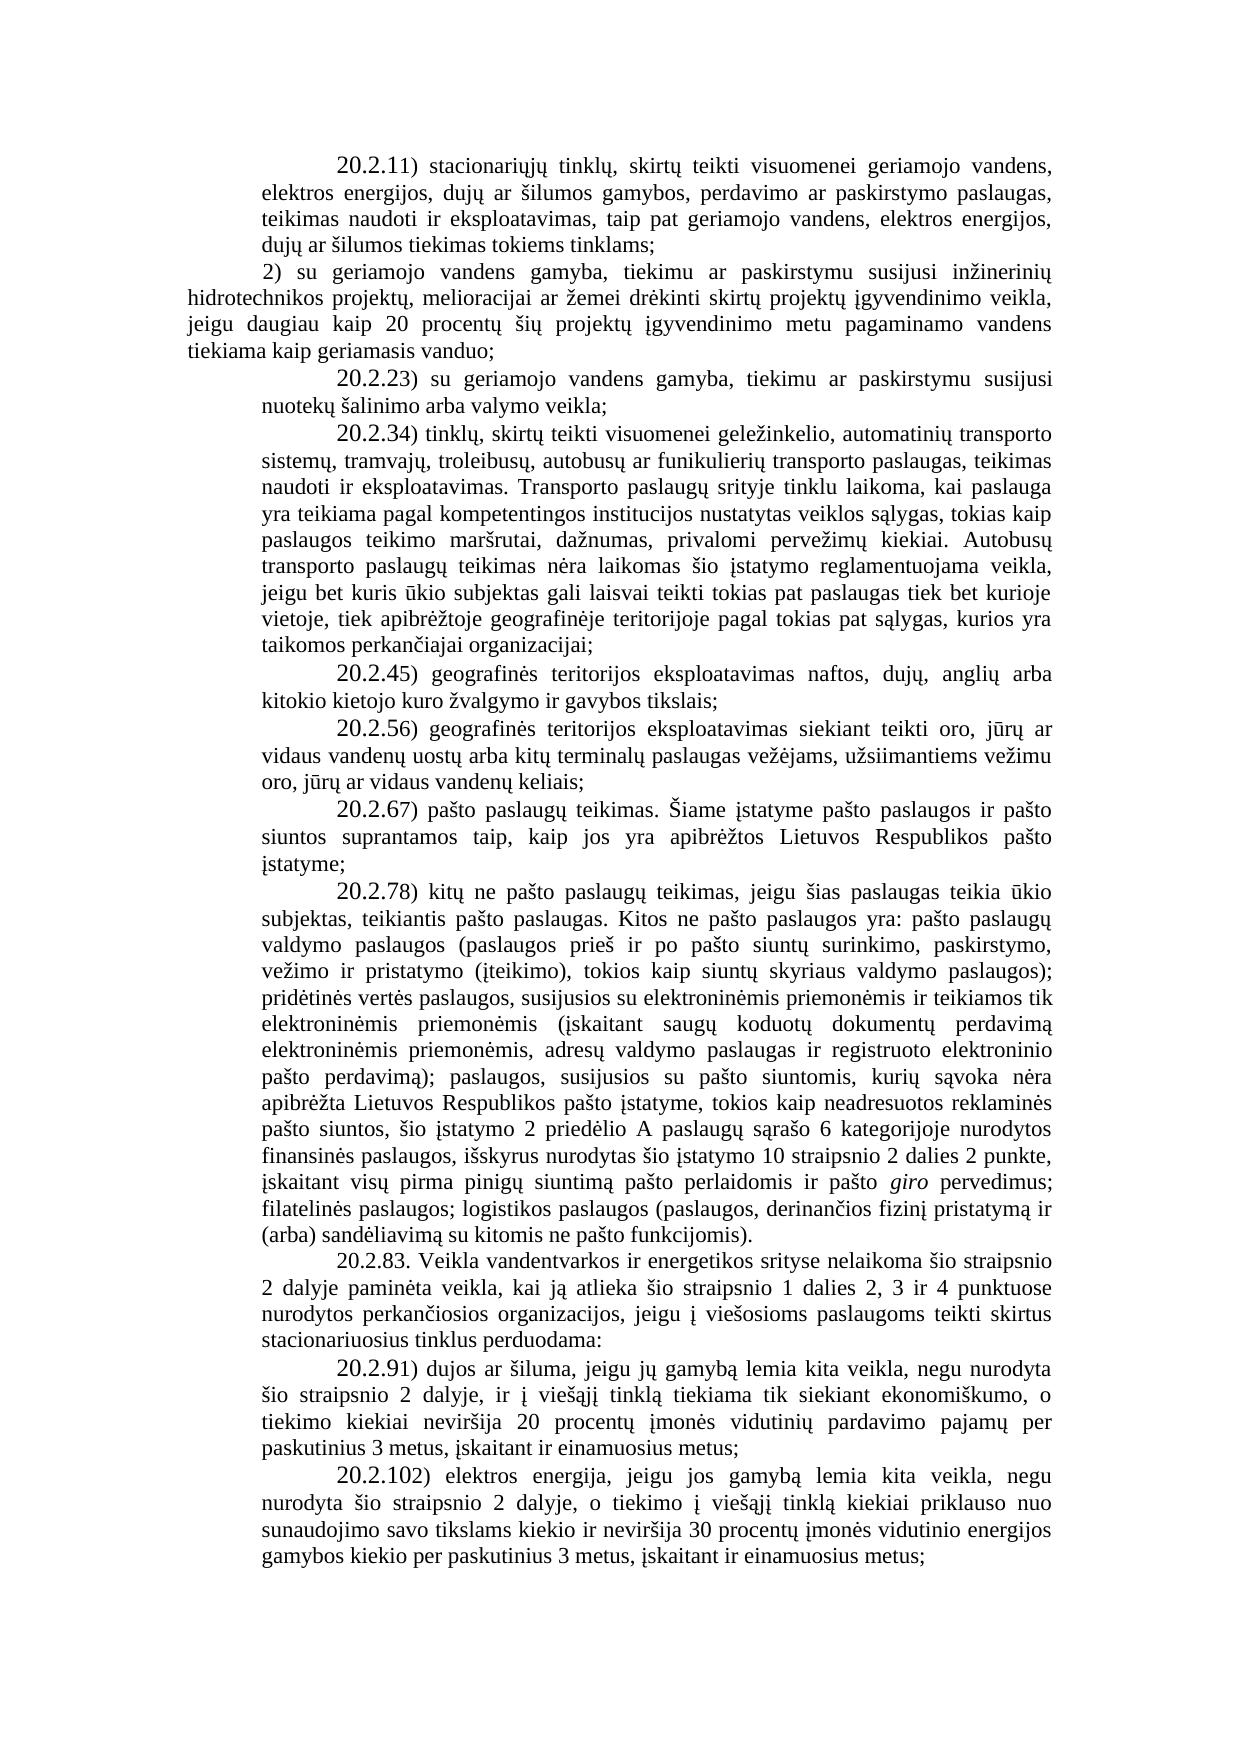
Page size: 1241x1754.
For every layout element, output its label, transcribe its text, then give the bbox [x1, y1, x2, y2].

subtitle 8) kitų ne pašto paslaugų teikimas, jeigu šias paslaugas teikia ūkio subjektas, teikiantis pašto paslaugas. Kitos ne pašto paslaugos yra: pašto paslaugų valdymo paslaugos (paslaugos prieš ir po pašto siuntų surinkimo, paskirstymo, vežimo ir pristatymo (įteikimo), tokios kaip siuntų skyriaus valdymo paslaugos); pridėtinės vertės paslaugos, susijusios su elektroninėmis priemonėmis ir teikiamos tik elektroninėmis priemonėmis (įskaitant saugų koduotų dokumentų perdavimą elektroninėmis priemonėmis, adresų valdymo paslaugas ir registruoto elektroninio pašto perdavimą); paslaugos, susijusios su pašto siuntomis, kurių sąvoka nėra apibrėžta Lietuvos Respublikos pašto įstatyme, tokios kaip neadresuotos reklaminės pašto siuntos, šio įstatymo 2 priedėlio A paslaugų sąrašo 6 kategorijoje nurodytos finansinės paslaugos, išskyrus nurodytas šio įstatymo 10 straipsnio 2 dalies 2 punkte, įskaitant visų pirma pinigų siuntimą pašto perlaidomis ir pašto giro pervedimus; filatelinės paslaugos; logistikos paslaugos (paslaugos, derinančios fizinį pristatymą ir (arba) sandėliavimą su kitomis ne pašto funkcijomis). [187, 876, 1053, 1247]
subtitle 3. Veikla vandentvarkos ir energetikos srityse nelaikoma šio straipsnio 2 dalyje paminėta veikla, kai ją atlieka šio straipsnio 1 dalies 2, 3 ir 4 punktuose nurodytos perkančiosios organizacijos, jeigu į viešosioms paslaugoms teikti skirtus stacionariuosius tinklus perduodama: [187, 1247, 1053, 1353]
subtitle 2) elektros energija, jeigu jos gamybą lemia kita veikla, negu nurodyta šio straipsnio 2 dalyje, o tiekimo į viešąjį tinklą kiekiai priklauso nuo sunaudojimo savo tikslams kiekio ir neviršija 30 procentų įmonės vidutinio energijos gamybos kiekio per paskutinius 3 metus, įskaitant ir einamuosius metus; [187, 1461, 1053, 1568]
subtitle 5) geografinės teritorijos eksploatavimas naftos, dujų, anglių arba kitokio kietojo kuro žvalgymo ir gavybos tikslais; [187, 658, 1053, 713]
subtitle 3) su geriamojo vandens gamyba, tiekimu ar paskirstymu susijusi nuotekų šalinimo arba valymo veikla; [187, 363, 1053, 418]
subtitle 1) stacionariųjų tinklų, skirtų teikti visuomenei geriamojo vandens, elektros energijos, dujų ar šilumos gamybos, perdavimo ar paskirstymo paslaugas, teikimas naudoti ir eksploatavimas, taip pat geriamojo vandens, elektros energijos, dujų ar šilumos tiekimas tokiems tinklams; [187, 150, 1053, 258]
subtitle 7) pašto paslaugų teikimas. Šiame įstatyme pašto paslaugos ir pašto siuntos suprantamos taip, kaip jos yra apibrėžtos Lietuvos Respublikos pašto įstatyme; [187, 794, 1053, 876]
subtitle 6) geografinės teritorijos eksploatavimas siekiant teikti oro, jūrų ar vidaus vandenų uostų arba kitų terminalų paslaugas vežėjams, užsiimantiems vežimu oro, jūrų ar vidaus vandenų keliais; [187, 713, 1053, 794]
subtitle 4) tinklų, skirtų teikti visuomenei geležinkelio, automatinių transporto sistemų, tramvajų, troleibusų, autobusų ar funikulierių transporto paslaugas, teikimas naudoti ir eksploatavimas. Transporto paslaugų srityje tinklu laikoma, kai paslauga yra teikiama pagal kompetentingos institucijos nustatytas veiklos sąlygas, tokias kaip paslaugos teikimo maršrutai, dažnumas, privalomi pervežimų kiekiai. Autobusų transporto paslaugų teikimas nėra laikomas šio įstatymo reglamentuojama veikla, jeigu bet kuris ūkio subjektas gali laisvai teikti tokias pat paslaugas tiek bet kurioje vietoje, tiek apibrėžtoje geografinėje teritorijoje pagal tokias pat sąlygas, kurios yra taikomos perkančiajai organizacijai; [187, 418, 1053, 658]
text 2) su geriamojo vandens gamyba, tiekimu ar paskirstymu susijusi inžinerinių hidrotechnikos projektų, melioracijai ar žemei drėkinti skirtų projektų įgyvendinimo veikla, jeigu daugiau kaip 20 procentų šių projektų įgyvendinimo metu pagaminamo vandens tiekiama kaip geriamasis vanduo; [187, 258, 1053, 363]
subtitle 1) dujos ar šiluma, jeigu jų gamybą lemia kita veikla, negu nurodyta šio straipsnio 2 dalyje, ir į viešąjį tinklą tiekiama tik siekiant ekonomiškumo, o tiekimo kiekiai neviršija 20 procentų įmonės vidutinių pardavimo pajamų per paskutinius 3 metus, įskaitant ir einamuosius metus; [187, 1353, 1053, 1461]
